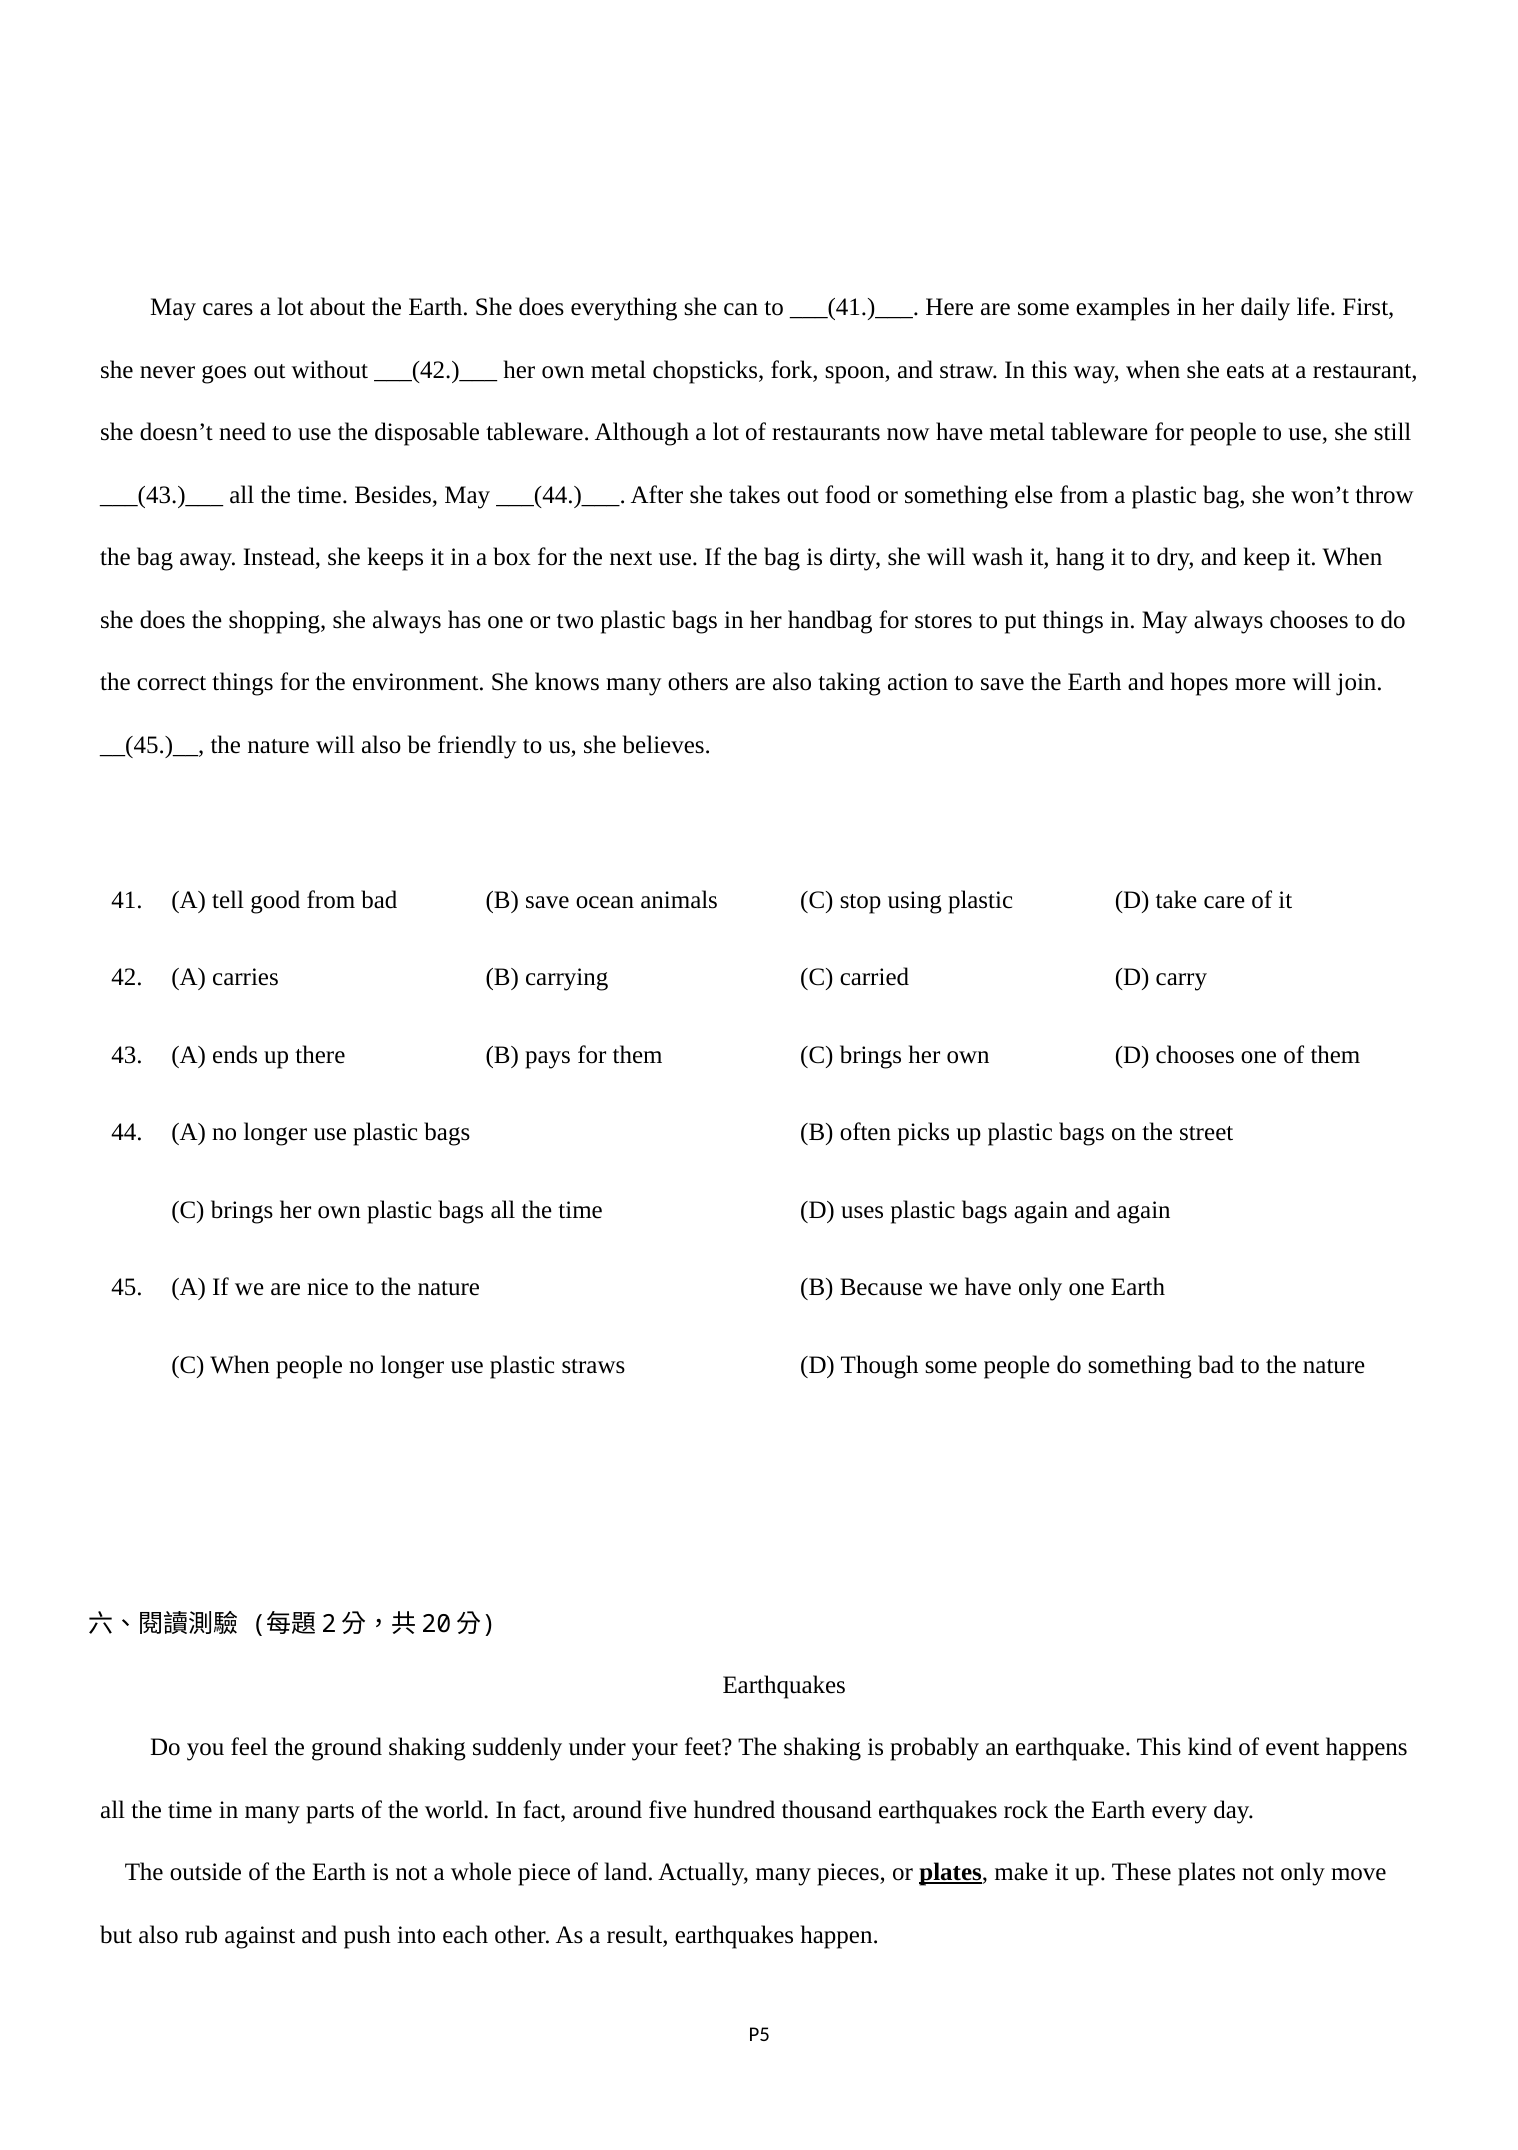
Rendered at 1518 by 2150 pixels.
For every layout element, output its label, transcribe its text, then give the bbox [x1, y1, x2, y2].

table_cell (D) uses plastic bags again and again [789, 1160, 1418, 1237]
table_cell May cares a lot about the Earth. She does everything she can to ___(41.)___. Here are some examples in her daily life. First, she never goes out without ___(42.)___ her own metal chopsticks, fork, spoon, and straw. In this way, when she eats at a restaurant, she doesn’t need to use the disposable tableware. Although a lot of restaurants now have metal tableware for people to use, she still ___(43.)___ all the time. Besides, May ___(44.)___. After she takes out food or something else from a plastic bag, she won’t throw the bag away. Instead, she keeps it in a box for the next use. If the bag is dirty, she will wash it, hang it to dry, and keep it. When she does the shopping, she always has one or two plastic bags in her handbag for stores to put things in. May always chooses to do the correct things for the environment. She knows many others are also taking action to save the Earth and hopes more will join. __(45.)__, the nature will also be friendly to us, she believes. [89, 180, 1429, 850]
table_cell (A) no longer use plastic bags [160, 1083, 789, 1160]
table_header (D) take care of it [1103, 850, 1418, 927]
table_cell (D) carry [1103, 928, 1418, 1005]
table_header Earthquakes Do you feel the ground shaking suddenly under your feet? The shaking is probably an earthquake. This kind of event happens all the time in many parts of the world. In fact, around five hundred thousand earthquakes rock the Earth every day. The outside of the Earth is not a whole piece of land. Actually, many pieces, or plates, make it up. These plates not only move but also rub against and push into each other. As a result, earthquakes happen. [89, 1643, 1429, 1955]
table_cell (A) If we are nice to the nature [160, 1238, 789, 1315]
text 六、閱讀測驗 (每題2分，共20分) [89, 1580, 1429, 1642]
table_cell (B) carrying [474, 928, 789, 1005]
table_cell (A) ends up there [160, 1005, 474, 1082]
table_cell (B) often picks up plastic bags on the street [789, 1083, 1418, 1160]
table_cell (A) carries [160, 928, 474, 1005]
table_cell (D) chooses one of them [1103, 1005, 1418, 1082]
table_header 41. [100, 850, 160, 927]
table_cell (D) Though some people do something bad to the nature [789, 1315, 1418, 1392]
table_cell (C) When people no longer use plastic straws [160, 1315, 789, 1392]
table_header (A) tell good from bad [160, 850, 474, 927]
table_header (C) stop using plastic [789, 850, 1103, 927]
table_cell 43. [100, 1005, 160, 1082]
table_cell 42. [100, 928, 160, 1005]
table_cell 44. [100, 1083, 160, 1160]
table_cell (B) Because we have only one Earth [789, 1238, 1418, 1315]
table_header (B) save ocean animals [474, 850, 789, 927]
table_cell [89, 118, 1429, 180]
table_cell (B) pays for them [474, 1005, 789, 1082]
table_cell [100, 1315, 160, 1392]
table_cell (C) brings her own [789, 1005, 1103, 1082]
table_cell [89, 850, 1429, 1455]
table_cell [100, 1160, 160, 1237]
table_cell 45. [100, 1238, 160, 1315]
table_cell (C) carried [789, 928, 1103, 1005]
table_cell (C) brings her own plastic bags all the time [160, 1160, 789, 1237]
